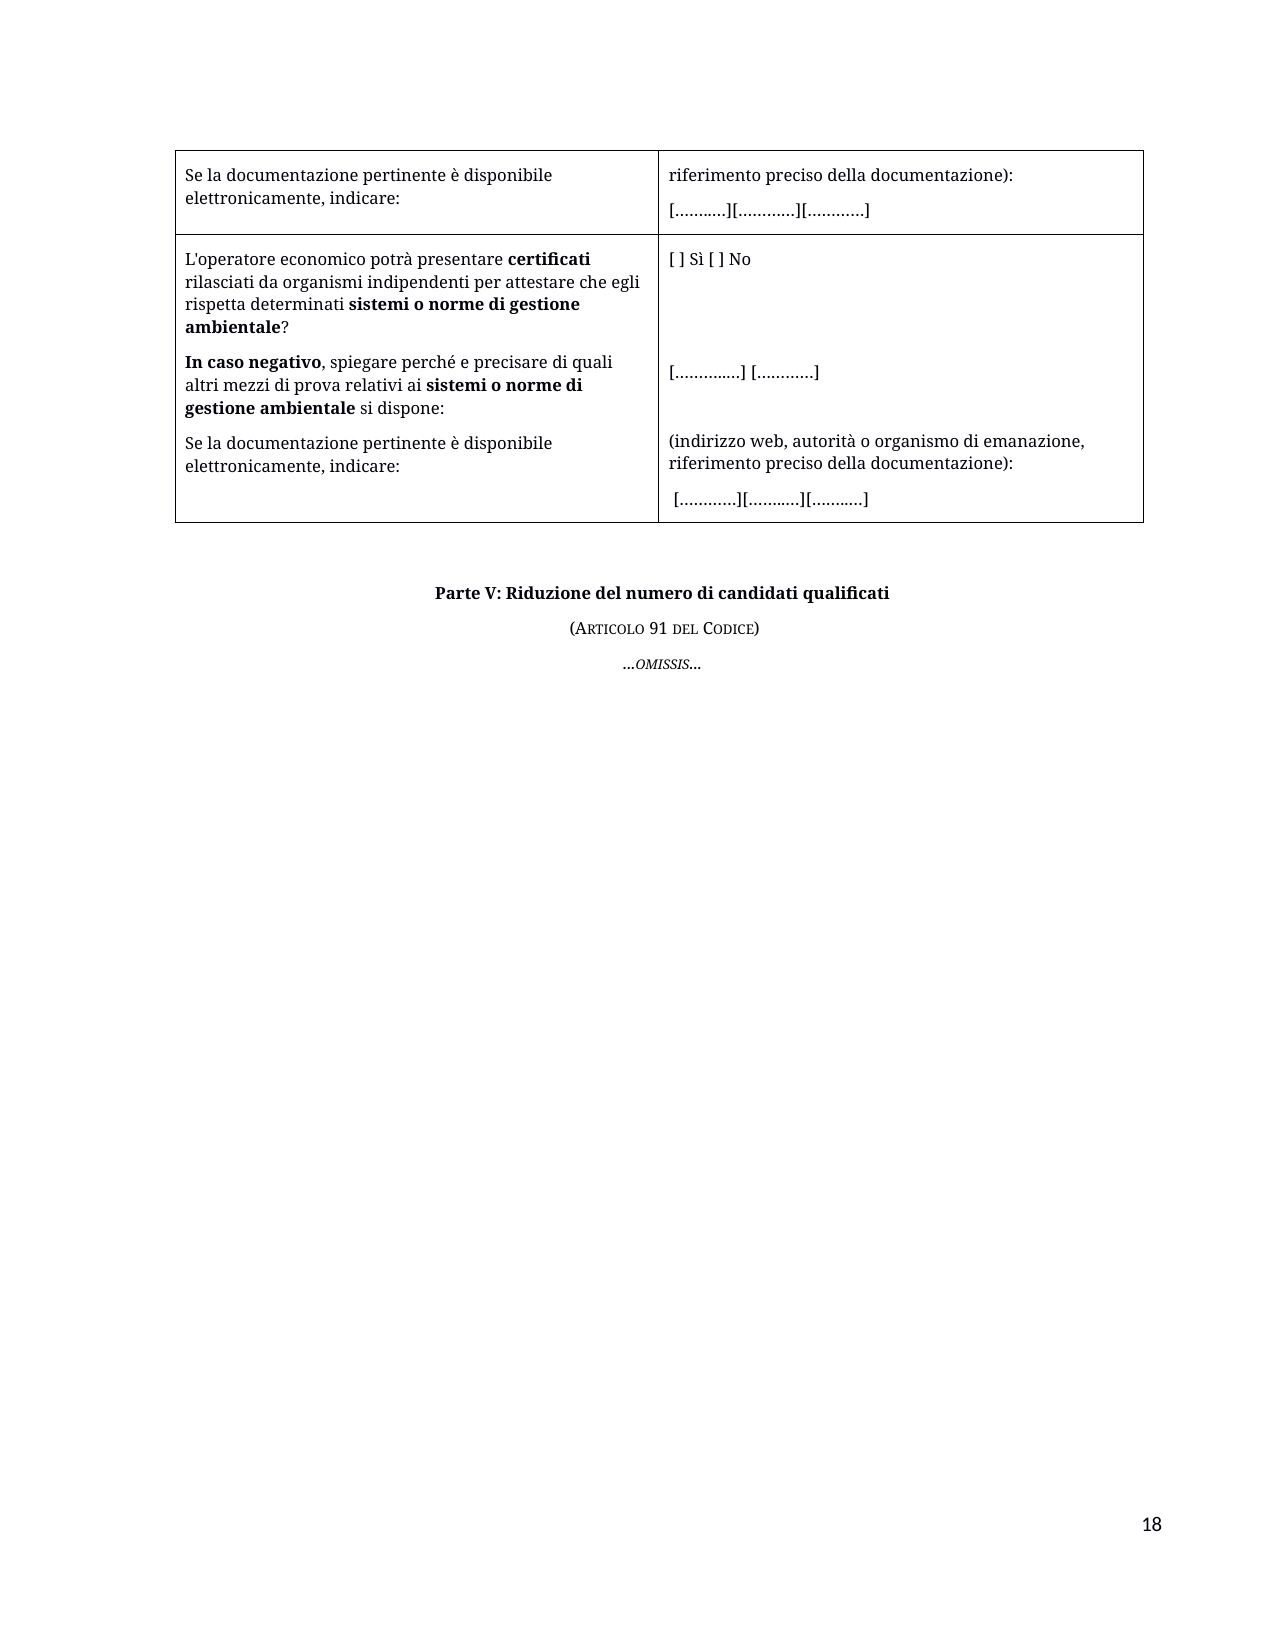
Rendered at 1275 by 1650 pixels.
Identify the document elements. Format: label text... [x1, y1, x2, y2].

text (Articolo 91 del Codice) [187, 616, 1137, 639]
text ...omissis... [187, 652, 1137, 674]
table_cell Se la documentazione pertinente è disponibile elettronicamente, indicare: [176, 151, 658, 234]
table_cell L'operatore economico potrà presentare certificati rilasciati da organismi indipendenti per attestare che egli rispetta determinati sistemi o norme di gestione ambientale? In caso negativo, spiegare perché e precisare di quali altri mezzi di prova relativi ai sistemi o norme di gestione ambientale si dispone: Se la documentazione pertinente è disponibile elettronicamente, indicare: [176, 235, 658, 522]
table_cell [ ] Sì [ ] No [………..…] […………] (indirizzo web, autorità o organismo di emanazione, riferimento preciso della documentazione): […………][……..…][……..…] [659, 235, 1143, 522]
table_cell riferimento preciso della documentazione): [……..…][…………][…………] [659, 151, 1143, 234]
text Parte V: Riduzione del numero di candidati qualificati [187, 581, 1137, 604]
